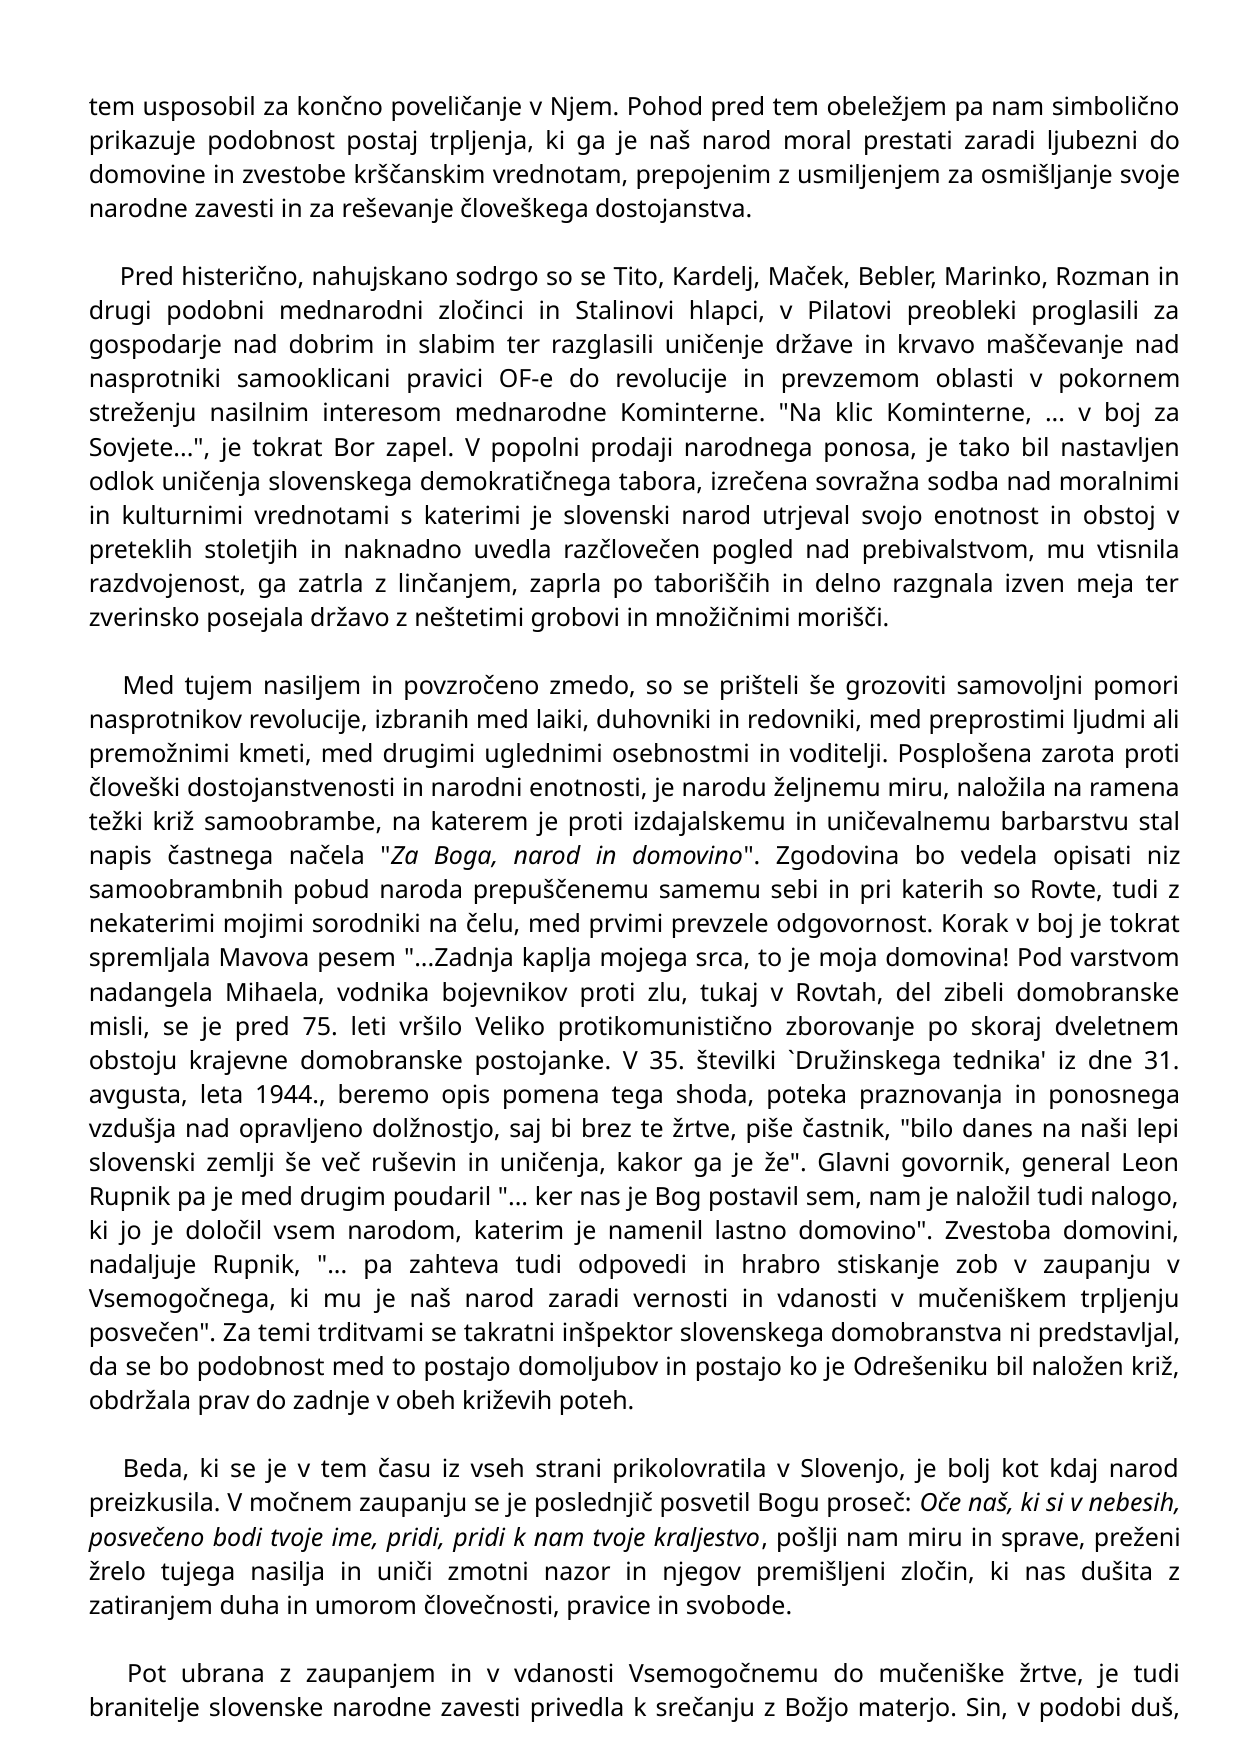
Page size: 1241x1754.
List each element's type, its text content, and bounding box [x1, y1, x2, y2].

text tem usposobil za končno poveličanje v Njem. Pohod pred tem obeležjem pa nam simbolično prikazuje podobnost postaj trpljenja, ki ga je naš narod moral prestati zaradi ljubezni do domovine in zvestobe krščanskim vrednotam, prepojenim z usmiljenjem za osmišljanje svoje narodne zavesti in za reševanje človeškega dostojanstva. [88, 88, 1181, 225]
text Pot ubrana z zaupanjem in v vdanosti Vsemogočnemu do mučeniške žrtve, je tudi branitelje slovenske narodne zavesti privedla k srečanju z Božjo materjo. Sin, v podobi duš, [88, 1655, 1181, 1723]
text Pred histerično, nahujskano sodrgo so se Tito, Kardelj, Maček, Bebler, Marinko, Rozman in drugi podobni mednarodni zločinci in Stalinovi hlapci, v Pilatovi preobleki proglasili za gospodarje nad dobrim in slabim ter razglasili uničenje države in krvavo maščevanje nad nasprotniki samooklicani pravici OF-e do revolucije in prevzemom oblasti v pokornem streženju nasilnim interesom mednarodne Kominterne. "Na klic Kominterne, ... v boj za Sovjete...", je tokrat Bor zapel. V popolni prodaji narodnega ponosa, je tako bil nastavljen odlok uničenja slovenskega demokratičnega tabora, izrečena sovražna sodba nad moralnimi in kulturnimi vrednotami s katerimi je slovenski narod utrjeval svojo enotnost in obstoj v preteklih stoletjih in naknadno uvedla razčlovečen pogled nad prebivalstvom, mu vtisnila razdvojenost, ga zatrla z linčanjem, zaprla po taboriščih in delno razgnala izven meja ter zverinsko posejala državo z neštetimi grobovi in množičnimi morišči. [88, 259, 1181, 633]
text Beda, ki se je v tem času iz vseh strani prikolovratila v Slovenjo, je bolj kot kdaj narod preizkusila. V močnem zaupanju se je poslednjič posvetil Bogu proseč: Oče naš, ki si v nebesih, posvečeno bodi tvoje ime, pridi, pridi k nam tvoje kraljestvo, pošlji nam miru in sprave, preženi žrelo tujega nasilja in uniči zmotni nazor in njegov premišljeni zločin, ki nas dušita z zatiranjem duha in umorom človečnosti, pravice in svobode. [88, 1451, 1181, 1621]
text Med tujem nasiljem in povzročeno zmedo, so se prišteli še grozoviti samovoljni pomori nasprotnikov revolucije, izbranih med laiki, duhovniki in redovniki, med preprostimi ljudmi ali premožnimi kmeti, med drugimi uglednimi osebnostmi in voditelji. Posplošena zarota proti človeški dostojanstvenosti in narodni enotnosti, je narodu željnemu miru, naložila na ramena težki križ samoobrambe, na katerem je proti izdajalskemu in uničevalnemu barbarstvu stal napis častnega načela "Za Boga, narod in domovino". Zgodovina bo vedela opisati niz samoobrambnih pobud naroda prepuščenemu samemu sebi in pri katerih so Rovte, tudi z nekaterimi mojimi sorodniki na čelu, med prvimi prevzele odgovornost. Korak v boj je tokrat spremljala Mavova pesem "...Zadnja kaplja mojega srca, to je moja domovina! Pod varstvom nadangela Mihaela, vodnika bojevnikov proti zlu, tukaj v Rovtah, del zibeli domobranske misli, se je pred 75. leti vršilo Veliko protikomunistično zborovanje po skoraj dveletnem obstoju krajevne domobranske postojanke. V 35. številki `Družinskega tednika' iz dne 31. avgusta, leta 1944., beremo opis pomena tega shoda, poteka praznovanja in ponosnega vzdušja nad opravljeno dolžnostjo, saj bi brez te žrtve, piše častnik, "bilo danes na naši lepi slovenski zemlji še več ruševin in uničenja, kakor ga je že". Glavni govornik, general Leon Rupnik pa je med drugim poudaril "... ker nas je Bog postavil sem, nam je naložil tudi nalogo, ki jo je določil vsem narodom, katerim je namenil lastno domovino". Zvestoba domovini, nadaljuje Rupnik, "... pa zahteva tudi odpovedi in hrabro stiskanje zob v zaupanju v Vsemogočnega, ki mu je naš narod zaradi vernosti in vdanosti v mučeniškem trpljenju posvečen". Za temi trditvami se takratni inšpektor slovenskega domobranstva ni predstavljal, da se bo podobnost med to postajo domoljubov in postajo ko je Odrešeniku bil naložen križ, obdržala prav do zadnje v obeh križevih poteh. [88, 668, 1181, 1417]
